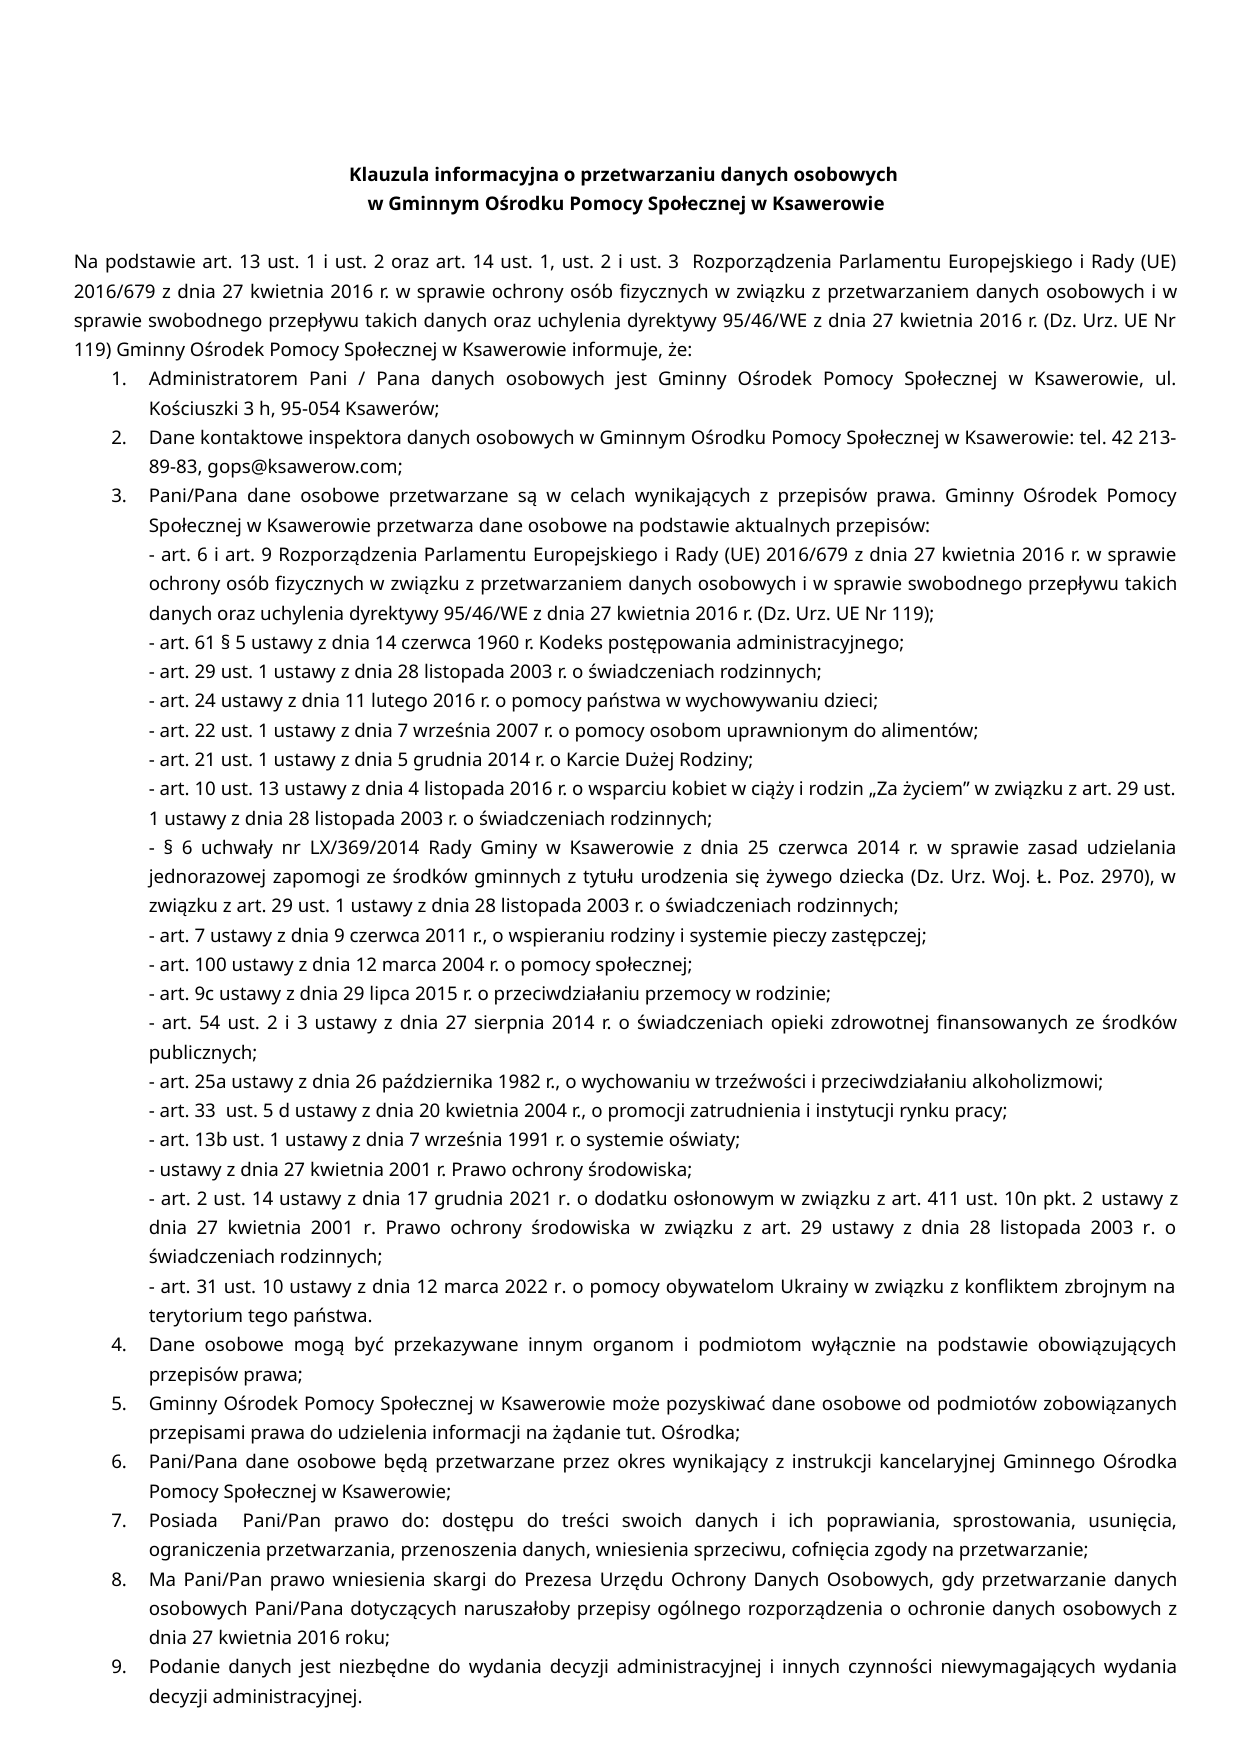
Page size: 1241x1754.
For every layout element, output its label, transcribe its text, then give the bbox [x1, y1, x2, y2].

list Dane osobowe mogą być przekazywane innym organom i podmiotom wyłącznie na podstawie obowiązujących przepisów prawa; [111, 1332, 1178, 1386]
text Klauzula informacyjna o przetwarzaniu danych osobowych [73, 161, 1178, 186]
list - art. 22 ust. 1 ustawy z dnia 7 września 2007 r. o pomocy osobom uprawnionym do alimentów; [111, 717, 1178, 742]
text w Gminnym Ośrodku Pomocy Społecznej w Ksawerowie [73, 190, 1178, 216]
list Ma Pani/Pan prawo wniesienia skargi do Prezesa Urzędu Ochrony Danych Osobowych, gdy przetwarzanie danych osobowych Pani/Pana dotyczących naruszałoby przepisy ogólnego rozporządzenia o ochronie danych osobowych z dnia 27 kwietnia 2016 roku; [111, 1566, 1178, 1650]
list - art. 13b ust. 1 ustawy z dnia 7 września 1991 r. o systemie oświaty; [111, 1127, 1178, 1152]
text Na podstawie art. 13 ust. 1 i ust. 2 oraz art. 14 ust. 1, ust. 2 i ust. 3 Rozporządzenia Parlamentu Europejskiego i Rady (UE) 2016/679 z dnia 27 kwietnia 2016 r. w sprawie ochrony osób fizycznych w związku z przetwarzaniem danych osobowych i w sprawie swobodnego przepływu takich danych oraz uchylenia dyrektywy 95/46/WE z dnia 27 kwietnia 2016 r. (Dz. Urz. UE Nr 119) Gminny Ośrodek Pomocy Społecznej w Ksawerowie informuje, że: [73, 249, 1178, 362]
list - art. 33 ust. 5 d ustawy z dnia 20 kwietnia 2004 r., o promocji zatrudnienia i instytucji rynku pracy; [111, 1097, 1178, 1123]
list Gminny Ośrodek Pomocy Społecznej w Ksawerowie może pozyskiwać dane osobowe od podmiotów zobowiązanych przepisami prawa do udzielenia informacji na żądanie tut. Ośrodka; [111, 1390, 1178, 1445]
list - art. 61 § 5 ustawy z dnia 14 czerwca 1960 r. Kodeks postępowania administracyjnego; [111, 629, 1178, 655]
list Pani/Pana dane osobowe przetwarzane są w celach wynikających z przepisów prawa. Gminny Ośrodek Pomocy Społecznej w Ksawerowie przetwarza dane osobowe na podstawie aktualnych przepisów: [111, 483, 1178, 538]
list - art. 25a ustawy z dnia 26 października 1982 r., o wychowaniu w trzeźwości i przeciwdziałaniu alkoholizmowi; [111, 1068, 1178, 1094]
list Posiada Pani/Pan prawo do: dostępu do treści swoich danych i ich poprawiania, sprostowania, usunięcia, ograniczenia przetwarzania, przenoszenia danych, wniesienia sprzeciwu, cofnięcia zgody na przetwarzanie; [111, 1507, 1178, 1562]
list - § 6 uchwały nr LX/369/2014 Rady Gminy w Ksawerowie z dnia 25 czerwca 2014 r. w sprawie zasad udzielania jednorazowej zapomogi ze środków gminnych z tytułu urodzenia się żywego dziecka (Dz. Urz. Woj. Ł. Poz. 2970), w związku z art. 29 ust. 1 ustawy z dnia 28 listopada 2003 r. o świadczeniach rodzinnych; [111, 834, 1178, 918]
list - art. 54 ust. 2 i 3 ustawy z dnia 27 sierpnia 2014 r. o świadczeniach opieki zdrowotnej finansowanych ze środków publicznych; [111, 1010, 1178, 1064]
list Pani/Pana dane osobowe będą przetwarzane przez okres wynikający z instrukcji kancelaryjnej Gminnego Ośrodka Pomocy Społecznej w Ksawerowie; [111, 1449, 1178, 1503]
list - art. 10 ust. 13 ustawy z dnia 4 listopada 2016 r. o wsparciu kobiet w ciąży i rodzin „Za życiem” w związku z art. 29 ust. 1 ustawy z dnia 28 listopada 2003 r. o świadczeniach rodzinnych; [111, 776, 1178, 830]
list - art. 2 ust. 14 ustawy z dnia 17 grudnia 2021 r. o dodatku osłonowym w związku z art. 411 ust. 10n pkt. 2 ustawy z dnia 27 kwietnia 2001 r. Prawo ochrony środowiska w związku z art. 29 ustawy z dnia 28 listopada 2003 r. o świadczeniach rodzinnych; [111, 1185, 1178, 1269]
list Administratorem Pani / Pana danych osobowych jest Gminny Ośrodek Pomocy Społecznej w Ksawerowie, ul. Kościuszki 3 h, 95-054 Ksawerów; [111, 366, 1178, 421]
list - art. 21 ust. 1 ustawy z dnia 5 grudnia 2014 r. o Karcie Dużej Rodziny; [111, 746, 1178, 772]
list - art. 9c ustawy z dnia 29 lipca 2015 r. o przeciwdziałaniu przemocy w rodzinie; [111, 980, 1178, 1006]
list - art. 31 ust. 10 ustawy z dnia 12 marca 2022 r. o pomocy obywatelom Ukrainy w związku z konfliktem zbrojnym na terytorium tego państwa. [111, 1273, 1178, 1328]
list - art. 7 ustawy z dnia 9 czerwca 2011 r., o wspieraniu rodziny i systemie pieczy zastępczej; [111, 922, 1178, 947]
list - art. 29 ust. 1 ustawy z dnia 28 listopada 2003 r. o świadczeniach rodzinnych; [111, 658, 1178, 684]
list - art. 6 i art. 9 Rozporządzenia Parlamentu Europejskiego i Rady (UE) 2016/679 z dnia 27 kwietnia 2016 r. w sprawie ochrony osób fizycznych w związku z przetwarzaniem danych osobowych i w sprawie swobodnego przepływu takich danych oraz uchylenia dyrektywy 95/46/WE z dnia 27 kwietnia 2016 r. (Dz. Urz. UE Nr 119); [111, 541, 1178, 625]
list Dane kontaktowe inspektora danych osobowych w Gminnym Ośrodku Pomocy Społecznej w Ksawerowie: tel. 42 213-89-83, gops@ksawerow.com; [111, 424, 1178, 479]
list - ustawy z dnia 27 kwietnia 2001 r. Prawo ochrony środowiska; [111, 1156, 1178, 1182]
list - art. 100 ustawy z dnia 12 marca 2004 r. o pomocy społecznej; [111, 951, 1178, 977]
list - art. 24 ustawy z dnia 11 lutego 2016 r. o pomocy państwa w wychowywaniu dzieci; [111, 688, 1178, 713]
list Podanie danych jest niezbędne do wydania decyzji administracyjnej i innych czynności niewymagających wydania decyzji administracyjnej. [111, 1654, 1178, 1708]
